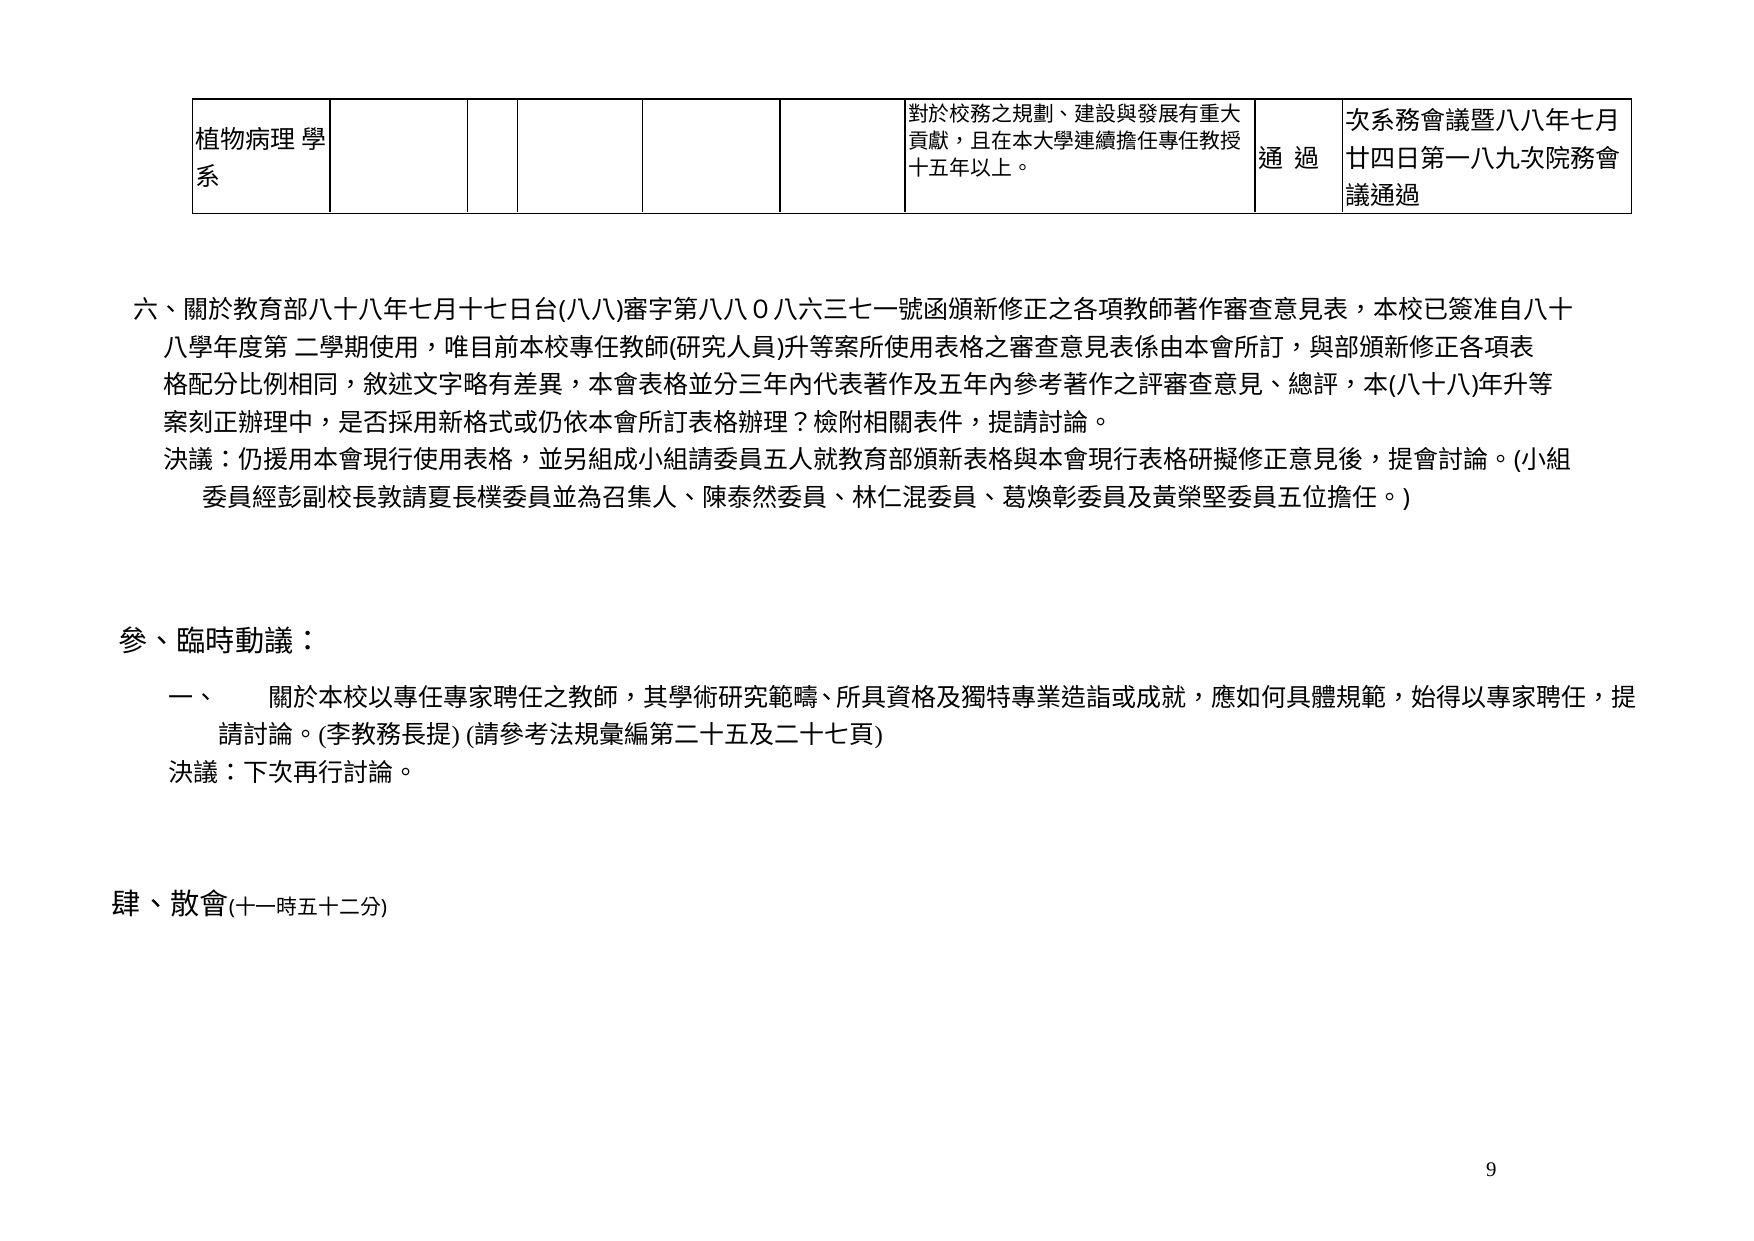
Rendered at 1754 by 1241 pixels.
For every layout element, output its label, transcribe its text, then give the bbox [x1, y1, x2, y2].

text 六、關於教育部八十八年七月十七日台(八八)審字第八八０八六三七一號函頒新修正之各項教師著作審查意見表，本校已簽准自八十 [118, 289, 1636, 326]
text 格配分比例相同，敘述文字略有差異，本會表格並分三年內代表著作及五年內參考著作之評審查意見、總評，本(八十八)年升等 [118, 364, 1636, 401]
table_cell 次系務會議暨八八年七月廿四日第一八九次院務會議通過 [1343, 100, 1631, 212]
text 請討論。(李教務長提) (請參考法規彙編第二十五及二十七頁) [168, 714, 1636, 751]
text 肆、散會(十一時五十二分) [18, 864, 1636, 939]
table_cell 植物病理 學系 [193, 100, 329, 212]
list 關於本校以專任專家聘任之教師，其學術研究範疇、所具資格及獨特專業造詣或成就，應如何具體規範，始得以專家聘任，提 [168, 676, 1636, 714]
table_cell [781, 100, 904, 212]
table_cell [468, 100, 517, 212]
table_cell 對於校務之規劃、建設與發展有重大貢獻，且在本大學連續擔任專任教授十五年以上。 [906, 100, 1254, 212]
table_cell 通 過 [1256, 100, 1342, 212]
table_cell [331, 100, 467, 212]
text 案刻正辦理中，是否採用新格式或仍依本會所訂表格辦理？檢附相關表件，提請討論。 [118, 401, 1636, 439]
text 決議：下次再行討論。 [118, 751, 1636, 789]
text 八學年度第 二學期使用，唯目前本校專任教師(研究人員)升等案所使用表格之審查意見表係由本會所訂，與部頒新修正各項表 [118, 326, 1636, 364]
text 參、臨時動議： [118, 601, 1636, 676]
table_cell [643, 100, 779, 212]
table_cell [518, 100, 642, 212]
text 決議：仍援用本會現行使用表格，並另組成小組請委員五人就教育部頒新表格與本會現行表格研擬修正意見後，提會討論。(小組 [118, 439, 1636, 476]
text 委員經彭副校長敦請夏長樸委員並為召集人、陳泰然委員、林仁混委員、葛煥彰委員及黃榮堅委員五位擔任。) [118, 476, 1636, 514]
